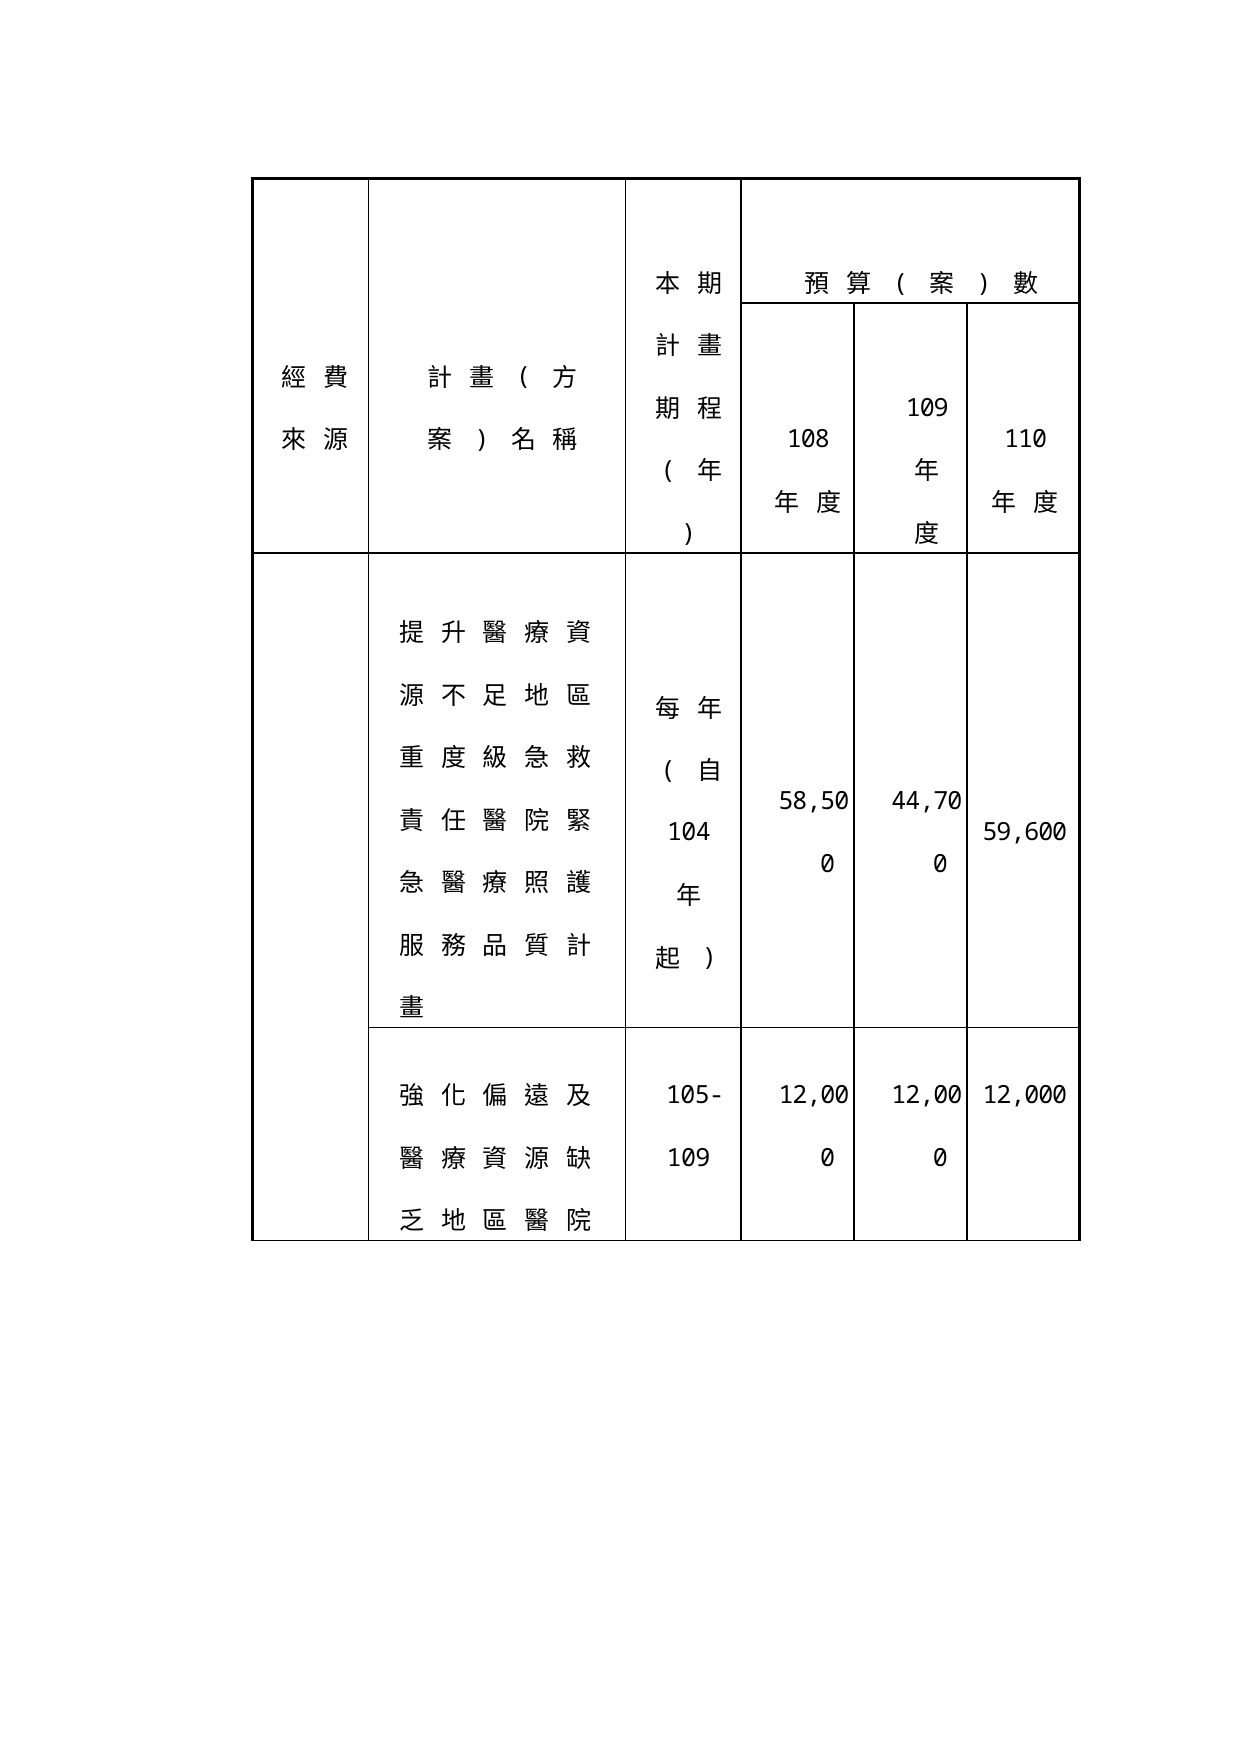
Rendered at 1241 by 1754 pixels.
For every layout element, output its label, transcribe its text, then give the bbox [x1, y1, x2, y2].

table_cell 109年度 [855, 304, 966, 552]
table_cell 12,000 [855, 1028, 966, 1240]
table_cell 44,700 [855, 554, 966, 1027]
table_header 經費來源 [254, 180, 368, 552]
table_cell 108年度 [742, 304, 853, 552]
table_cell 105-109 [626, 1028, 740, 1240]
table_header 本期計畫期程(年) [626, 180, 740, 552]
table_cell 提升醫療資源不足地區重度級急救責任醫院緊急醫療照護服務品質計畫 [369, 554, 625, 1027]
table_cell 110年度 [968, 304, 1078, 552]
table_cell 58,500 [742, 554, 853, 1027]
table_cell 12,000 [968, 1028, 1078, 1240]
table_cell [254, 554, 368, 1240]
table_cell 每年(自104年起) [626, 554, 740, 1027]
table_cell 強化偏遠及醫療資源缺乏地區醫院 [369, 1028, 625, 1240]
table_cell 12,000 [742, 1028, 853, 1240]
table_header 預算(案)數 [742, 180, 1078, 302]
table_header 計畫(方案)名稱 [369, 180, 625, 552]
table_cell 59,600 [968, 554, 1078, 1027]
